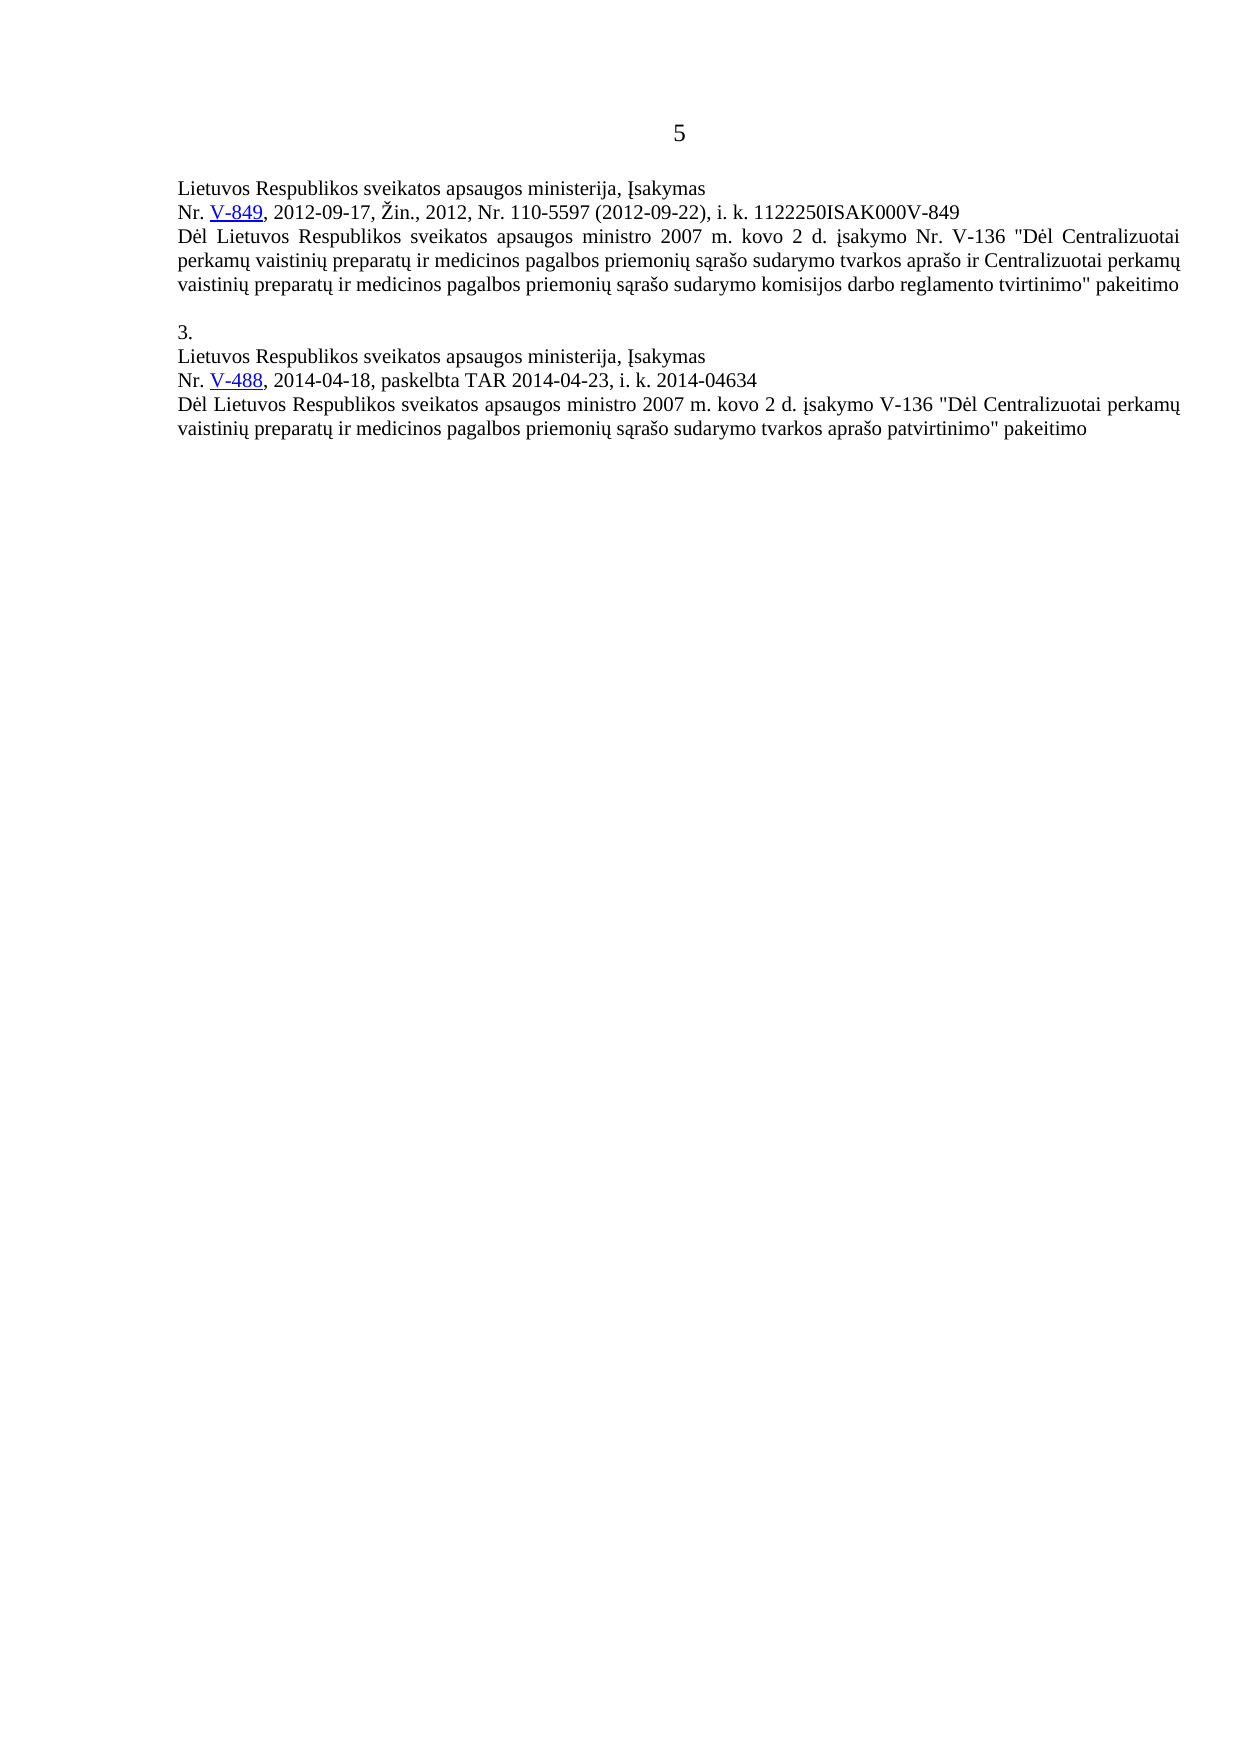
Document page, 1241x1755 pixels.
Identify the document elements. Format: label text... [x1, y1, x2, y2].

text Nr. V-488, 2014-04-18, paskelbta TAR 2014-04-23, i. k. 2014-04634 [177, 368, 1181, 392]
text 3. [177, 320, 1181, 344]
text Lietuvos Respublikos sveikatos apsaugos ministerija, Įsakymas [177, 344, 1181, 368]
text Dėl Lietuvos Respublikos sveikatos apsaugos ministro 2007 m. kovo 2 d. įsakymo Nr. V-136 "Dėl Centralizuotai perkamų vaistinių preparatų ir medicinos pagalbos priemonių sąrašo sudarymo tvarkos aprašo ir Centralizuotai perkamų vaistinių preparatų ir medicinos pagalbos priemonių sąrašo sudarymo komisijos darbo reglamento tvirtinimo" pakeitimo [177, 224, 1181, 296]
text Lietuvos Respublikos sveikatos apsaugos ministerija, Įsakymas [177, 176, 1181, 200]
text Dėl Lietuvos Respublikos sveikatos apsaugos ministro 2007 m. kovo 2 d. įsakymo V-136 "Dėl Centralizuotai perkamų vaistinių preparatų ir medicinos pagalbos priemonių sąrašo sudarymo tvarkos aprašo patvirtinimo" pakeitimo [177, 392, 1181, 440]
text Nr. V-849, 2012-09-17, Žin., 2012, Nr. 110-5597 (2012-09-22), i. k. 1122250ISAK000V-849 [177, 200, 1181, 224]
